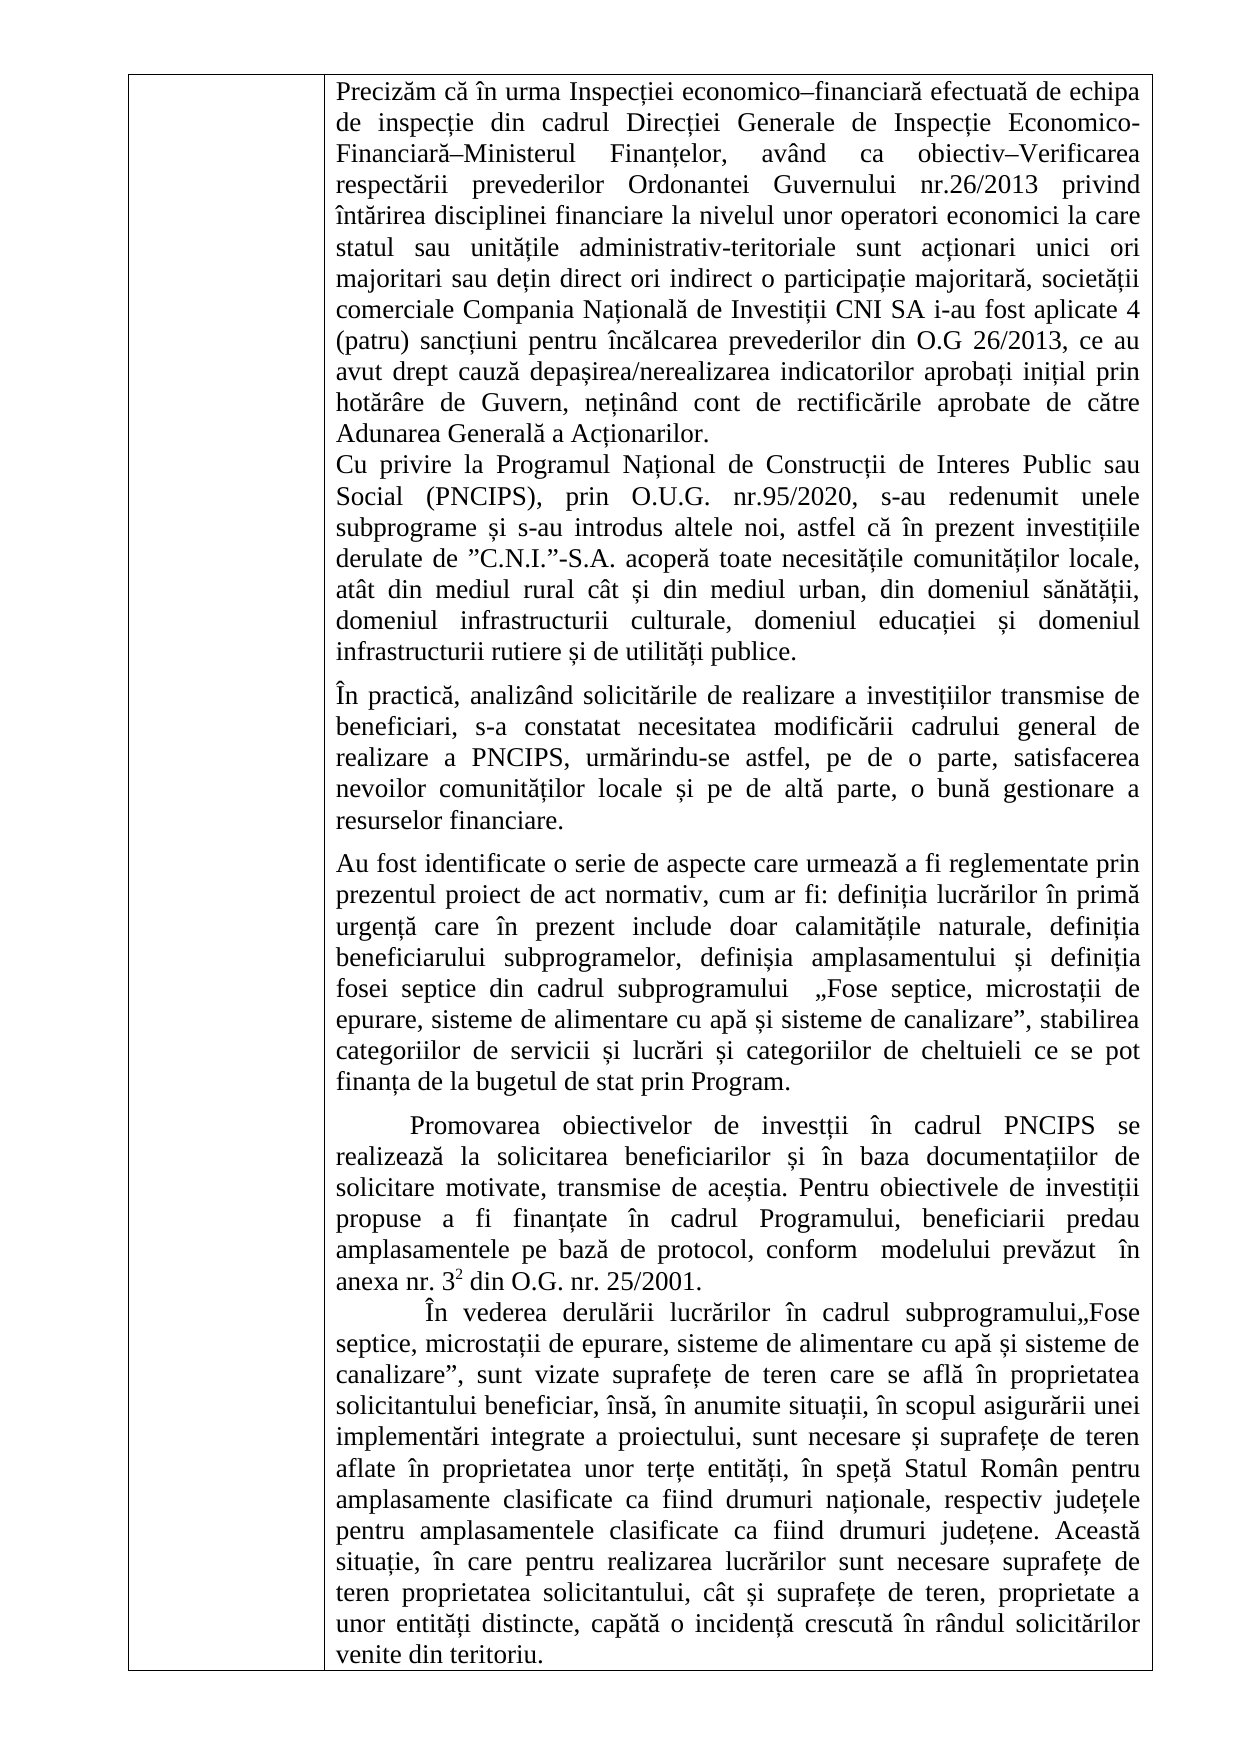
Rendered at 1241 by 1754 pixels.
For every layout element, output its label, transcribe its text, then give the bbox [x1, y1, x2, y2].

table_header [129, 75, 324, 1670]
table_header Precizăm că în urma Inspecției economico–financiară efectuată de echipa de inspecție din cadrul Direcției Generale de Inspecție Economico-Financiară–Ministerul Finanțelor, având ca obiectiv–Verificarea respectării prevederilor Ordonantei Guvernului nr.26/2013 privind întărirea disciplinei financiare la nivelul unor operatori economici la care statul sau unitățile administrativ-teritoriale sunt acționari unici ori majoritari sau dețin direct ori indirect o participație majoritară, societății comerciale Compania Națională de Investiții CNI SA i-au fost aplicate 4 (patru) sancțiuni pentru încălcarea prevederilor din O.G 26/2013, ce au avut drept cauză depașirea/nerealizarea indicatorilor aprobați inițial prin hotărâre de Guvern, neținând cont de rectificările aprobate de către Adunarea Generală a Acționarilor. Cu privire la Programul Național de Construcții de Interes Public sau Social (PNCIPS), prin O.U.G. nr.95/2020, s-au redenumit unele subprograme și s-au introdus altele noi, astfel că în prezent investițiile derulate de ”C.N.I.”-S.A. acoperă toate necesitățile comunităților locale, atât din mediul rural cât și din mediul urban, din domeniul sănătății, domeniul infrastructurii culturale, domeniul educației și domeniul infrastructurii rutiere și de utilități publice. În practică, analizând solicitările de realizare a investițiilor transmise de beneficiari, s-a constatat necesitatea modificării cadrului general de realizare a PNCIPS, urmărindu-se astfel, pe de o parte, satisfacerea nevoilor comunităților locale și pe de altă parte, o bună gestionare a resurselor financiare. Au fost identificate o serie de aspecte care urmează a fi reglementate prin prezentul proiect de act normativ, cum ar fi: definiția lucrărilor în primă urgență care în prezent include doar calamitățile naturale, definiția beneficiarului subprogramelor, definișia amplasamentului și definiția fosei septice din cadrul subprogramului „Fose septice, microstații de epurare, sisteme de alimentare cu apă și sisteme de canalizare”, stabilirea categoriilor de servicii și lucrări și categoriilor de cheltuieli ce se pot finanța de la bugetul de stat prin Program. Promovarea obiectivelor de investții în cadrul PNCIPS se realizează la solicitarea beneficiarilor și în baza documentațiilor de solicitare motivate, transmise de aceștia. Pentru obiectivele de investiții propuse a fi finanțate în cadrul Programului, beneficiarii predau amplasamentele pe bază de protocol, conform modelului prevăzut în anexa nr. 32 din O.G. nr. 25/2001. În vederea derulării lucrărilor în cadrul subprogramului„Fose septice, microstații de epurare, sisteme de alimentare cu apă și sisteme de canalizare”, sunt vizate suprafețe de teren care se află în proprietatea solicitantului beneficiar, însă, în anumite situații, în scopul asigurării unei implementări integrate a proiectului, sunt necesare și suprafețe de teren aflate în proprietatea unor terțe entități, în speță Statul Român pentru amplasamente clasificate ca fiind drumuri naționale, respectiv județele pentru amplasamentele clasificate ca fiind drumuri județene. Această situație, în care pentru realizarea lucrărilor sunt necesare suprafețe de teren proprietatea solicitantului, cât și suprafețe de teren, proprietate a unor entități distincte, capătă o incidență crescută în rândul solicitărilor venite din teritoriu. [325, 75, 1152, 1670]
